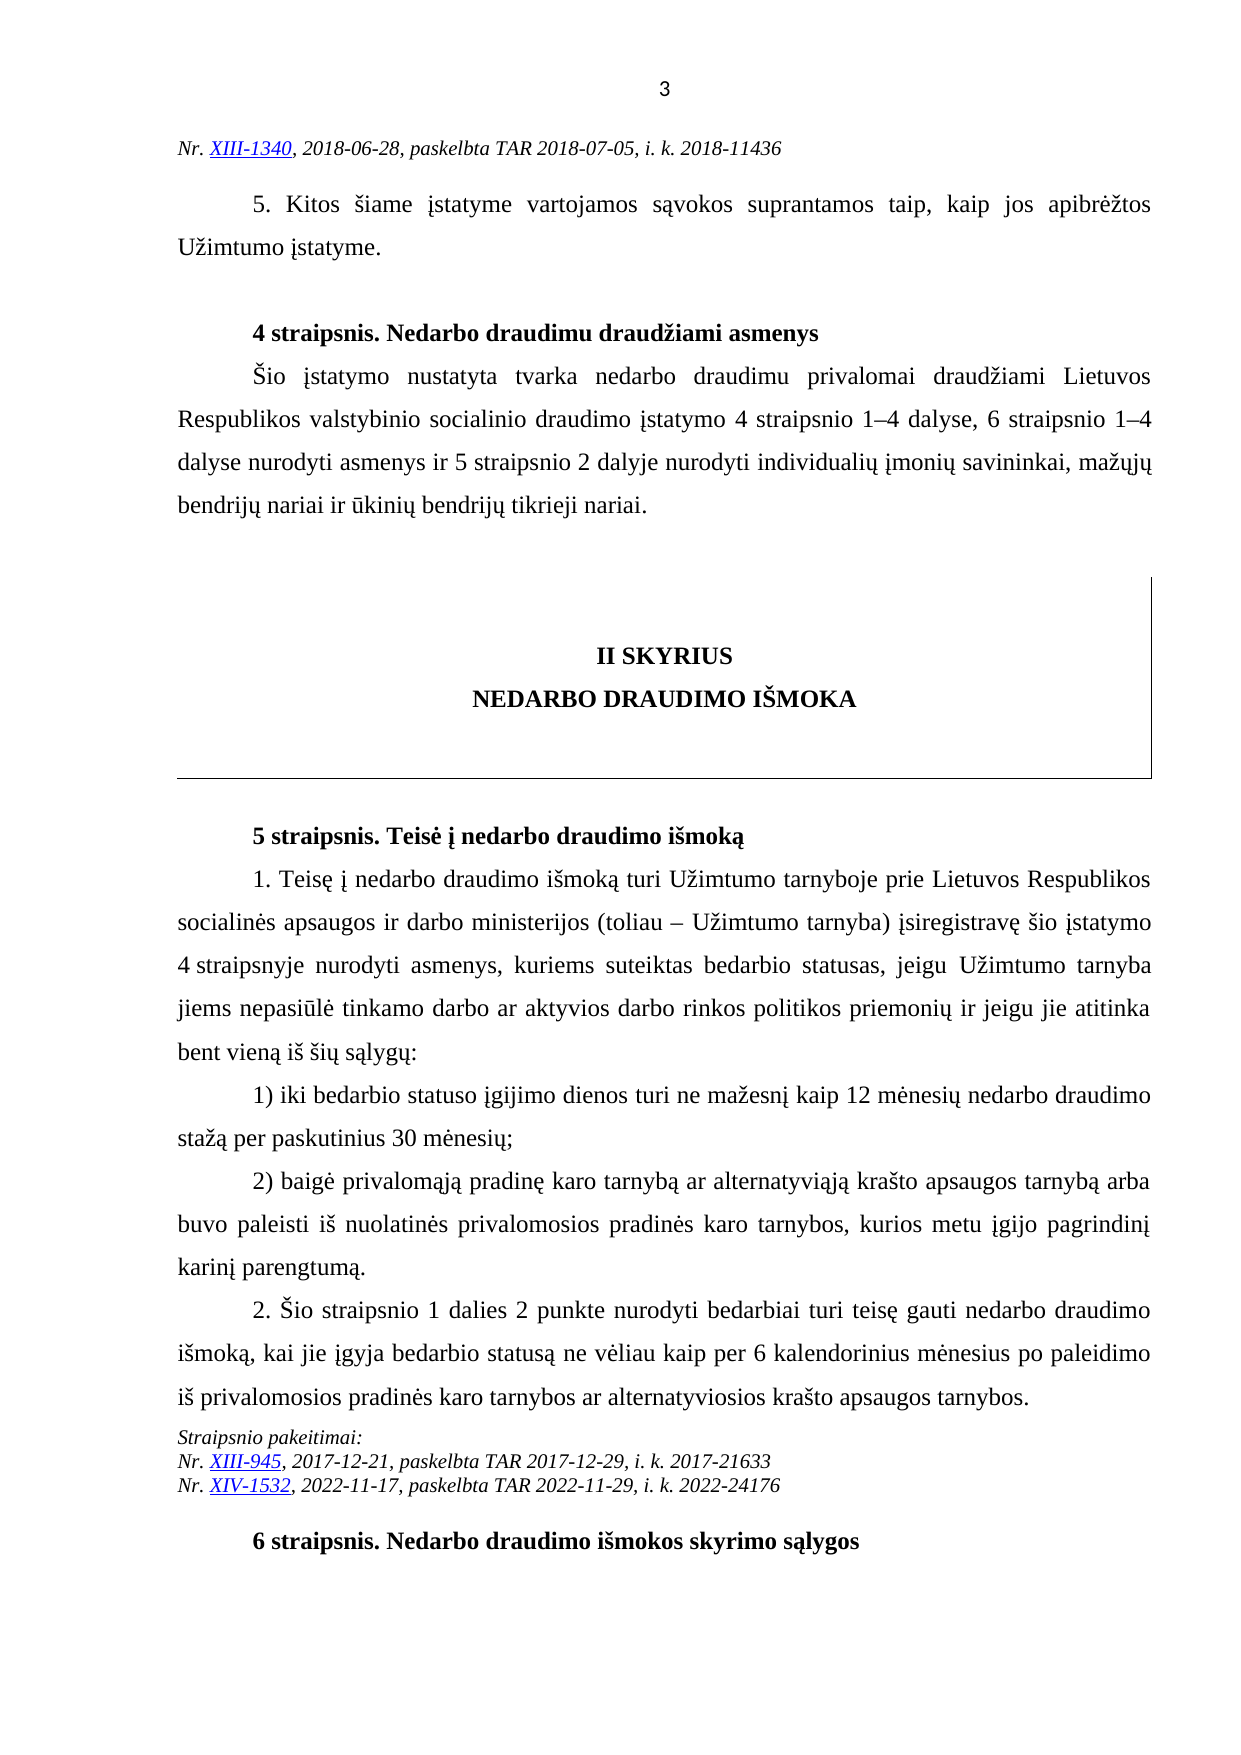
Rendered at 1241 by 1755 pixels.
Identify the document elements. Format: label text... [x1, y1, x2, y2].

text NEDARBO DRAUDIMO IŠMOKA [177, 620, 1152, 778]
text 2. Šio straipsnio 1 dalies 2 punkte nurodyti bedarbiai turi teisę gauti nedarbo draudimo išmoką, kai jie įgyja bedarbio statusą ne vėliau kaip per 6 kalendorinius mėnesius po paleidimo iš privalomosios pradinės karo tarnybos ar alternatyviosios krašto apsaugos tarnybos. [177, 1295, 1152, 1410]
text Nr. XIV-1532, 2022-11-17, paskelbta TAR 2022-11-29, i. k. 2022-24176 [177, 1473, 1152, 1497]
text 6 straipsnis. Nedarbo draudimo išmokos skyrimo sąlygos [177, 1526, 1152, 1554]
text 5 straipsnis. Teisė į nedarbo draudimo išmoką [177, 821, 1152, 850]
text Šio įstatymo nustatyta tvarka nedarbo draudimu privalomai draudžiami Lietuvos Respublikos valstybinio socialinio draudimo įstatymo 4 straipsnio 1–4 dalyse, 6 straipsnio 1–4 dalyse nurodyti asmenys ir 5 straipsnio 2 dalyje nurodyti individualių įmonių savininkai, mažųjų bendrijų nariai ir ūkinių bendrijų tikrieji nariai. [177, 361, 1152, 519]
text 5. Kitos šiame įstatyme vartojamos sąvokos suprantamos taip, kaip jos apibrėžtos Užimtumo įstatyme. [177, 189, 1152, 261]
text 1. Teisę į nedarbo draudimo išmoką turi Užimtumo tarnyboje prie Lietuvos Respublikos socialinės apsaugos ir darbo ministerijos (toliau – Užimtumo tarnyba) įsiregistravę šio įstatymo 4 straipsnyje nurodyti asmenys, kuriems suteiktas bedarbio statusas, jeigu Užimtumo tarnyba jiems nepasiūlė tinkamo darbo ar aktyvios darbo rinkos politikos priemonių ir jeigu jie atitinka bent vieną iš šių sąlygų: [177, 864, 1152, 1065]
text Straipsnio pakeitimai: [177, 1425, 1152, 1449]
text Nr. XIII-1340, 2018-06-28, paskelbta TAR 2018-07-05, i. k. 2018-11436 [177, 136, 1152, 160]
text 1) iki bedarbio statuso įgijimo dienos turi ne mažesnį kaip 12 mėnesių nedarbo draudimo stažą per paskutinius 30 mėnesių; [177, 1080, 1152, 1152]
text 4 straipsnis. Nedarbo draudimu draudžiami asmenys [177, 318, 1152, 347]
text 2) baigė privalomąją pradinę karo tarnybą ar alternatyviąją krašto apsaugos tarnybą arba buvo paleisti iš nuolatinės privalomosios pradinės karo tarnybos, kurios metu įgijo pagrindinį karinį parengtumą. [177, 1166, 1152, 1281]
text Nr. XIII-945, 2017-12-21, paskelbta TAR 2017-12-29, i. k. 2017-21633 [177, 1449, 1152, 1473]
text II SKYRIUS [177, 577, 1151, 620]
